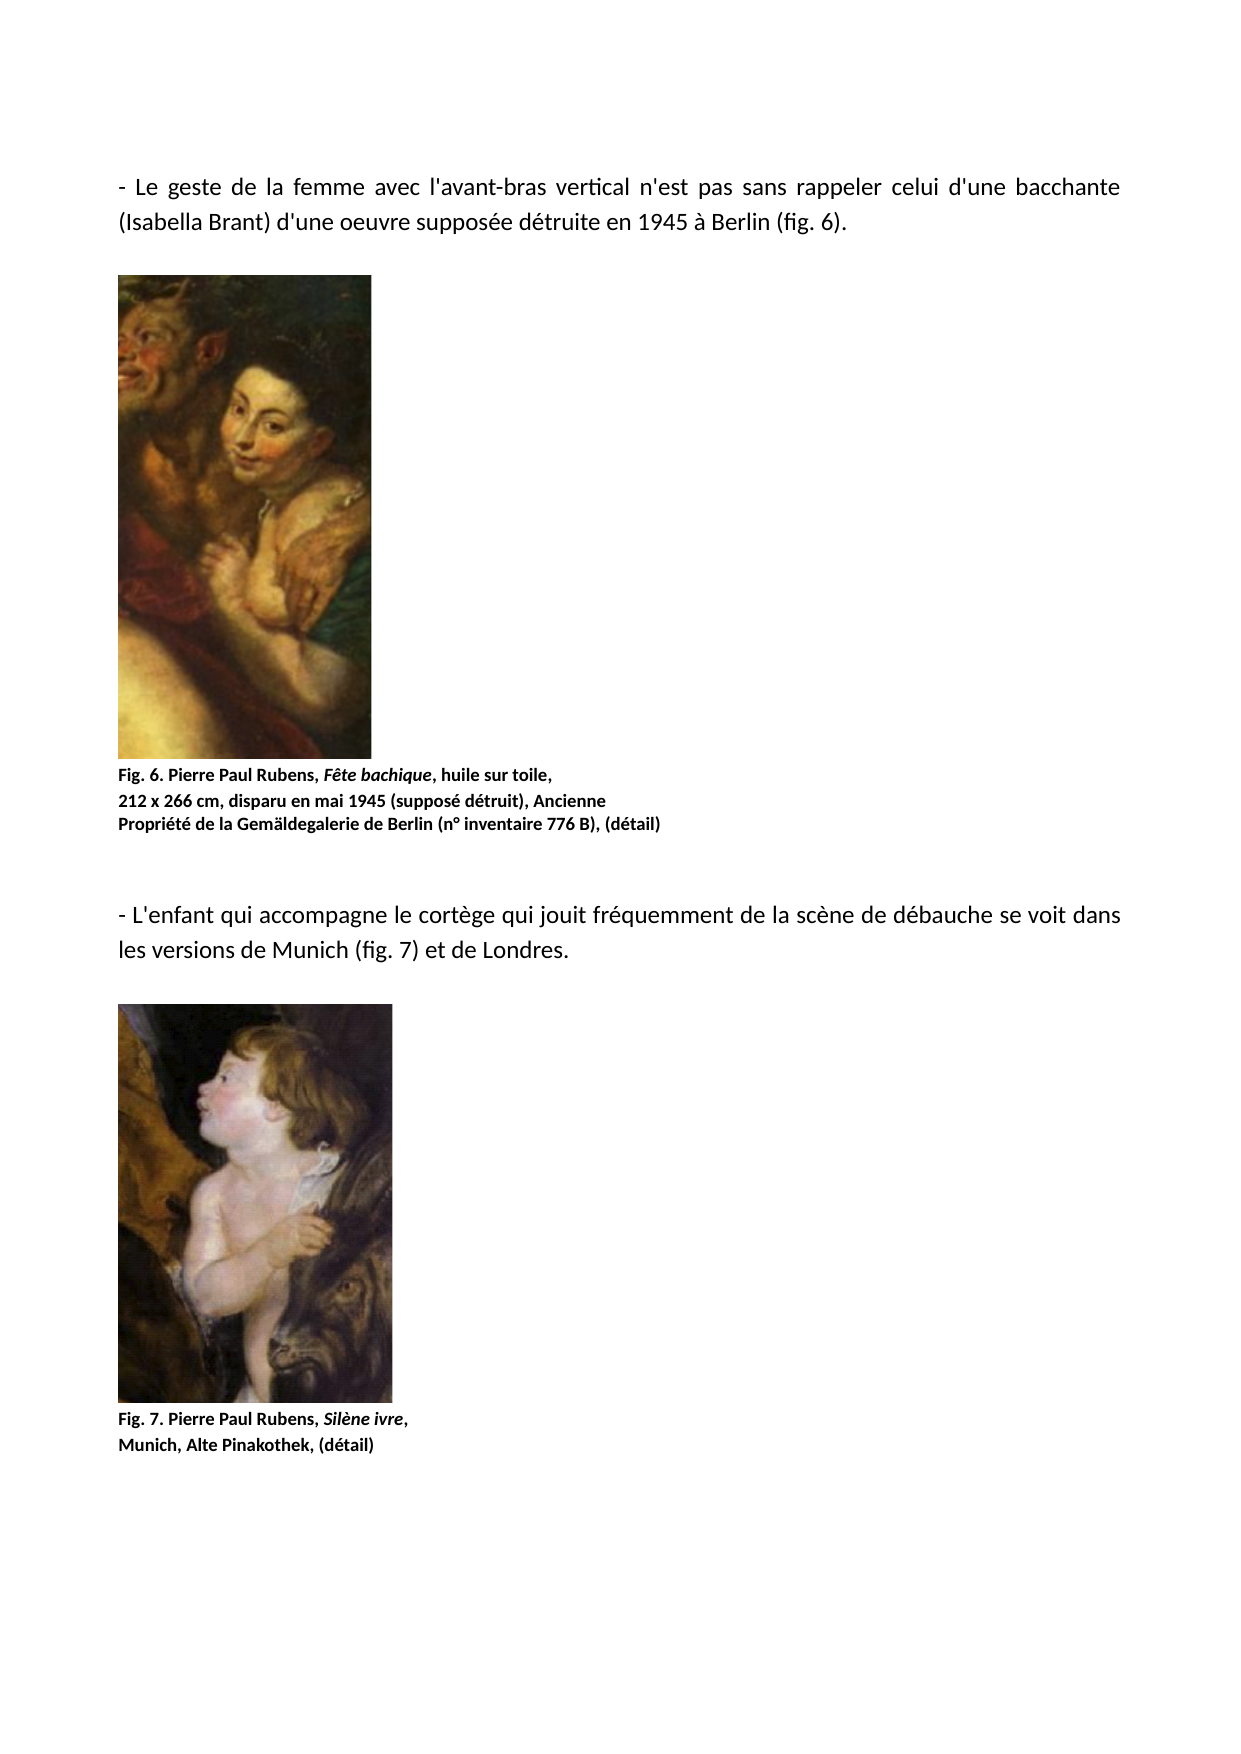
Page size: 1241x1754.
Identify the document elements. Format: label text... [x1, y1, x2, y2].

text Fig. 7. Pierre Paul Rubens, Silène ivre, [118, 1407, 1122, 1430]
text - Le geste de la femme avec l'avant-bras vertical n'est pas sans rappeler celui d'une bacchante (Isabella Brant) d'une oeuvre supposée détruite en 1945 à Berlin (fig. 6). [118, 171, 1122, 236]
text Propriété de la Gemäldegalerie de Berlin (n° inventaire 776 B), (détail) [118, 812, 1122, 835]
text Munich, Alte Pinakothek, (détail) [118, 1433, 1122, 1456]
text - L'enfant qui accompagne le cortège qui jouit fréquemment de la scène de débauche se voit dans les versions de Munich (fig. 7) et de Londres. [118, 899, 1122, 965]
text Fig. 6. Pierre Paul Rubens, Fête bachique, huile sur toile, [118, 763, 1122, 786]
text 212 x 266 cm, disparu en mai 1945 (supposé détruit), Ancienne [118, 789, 1122, 812]
